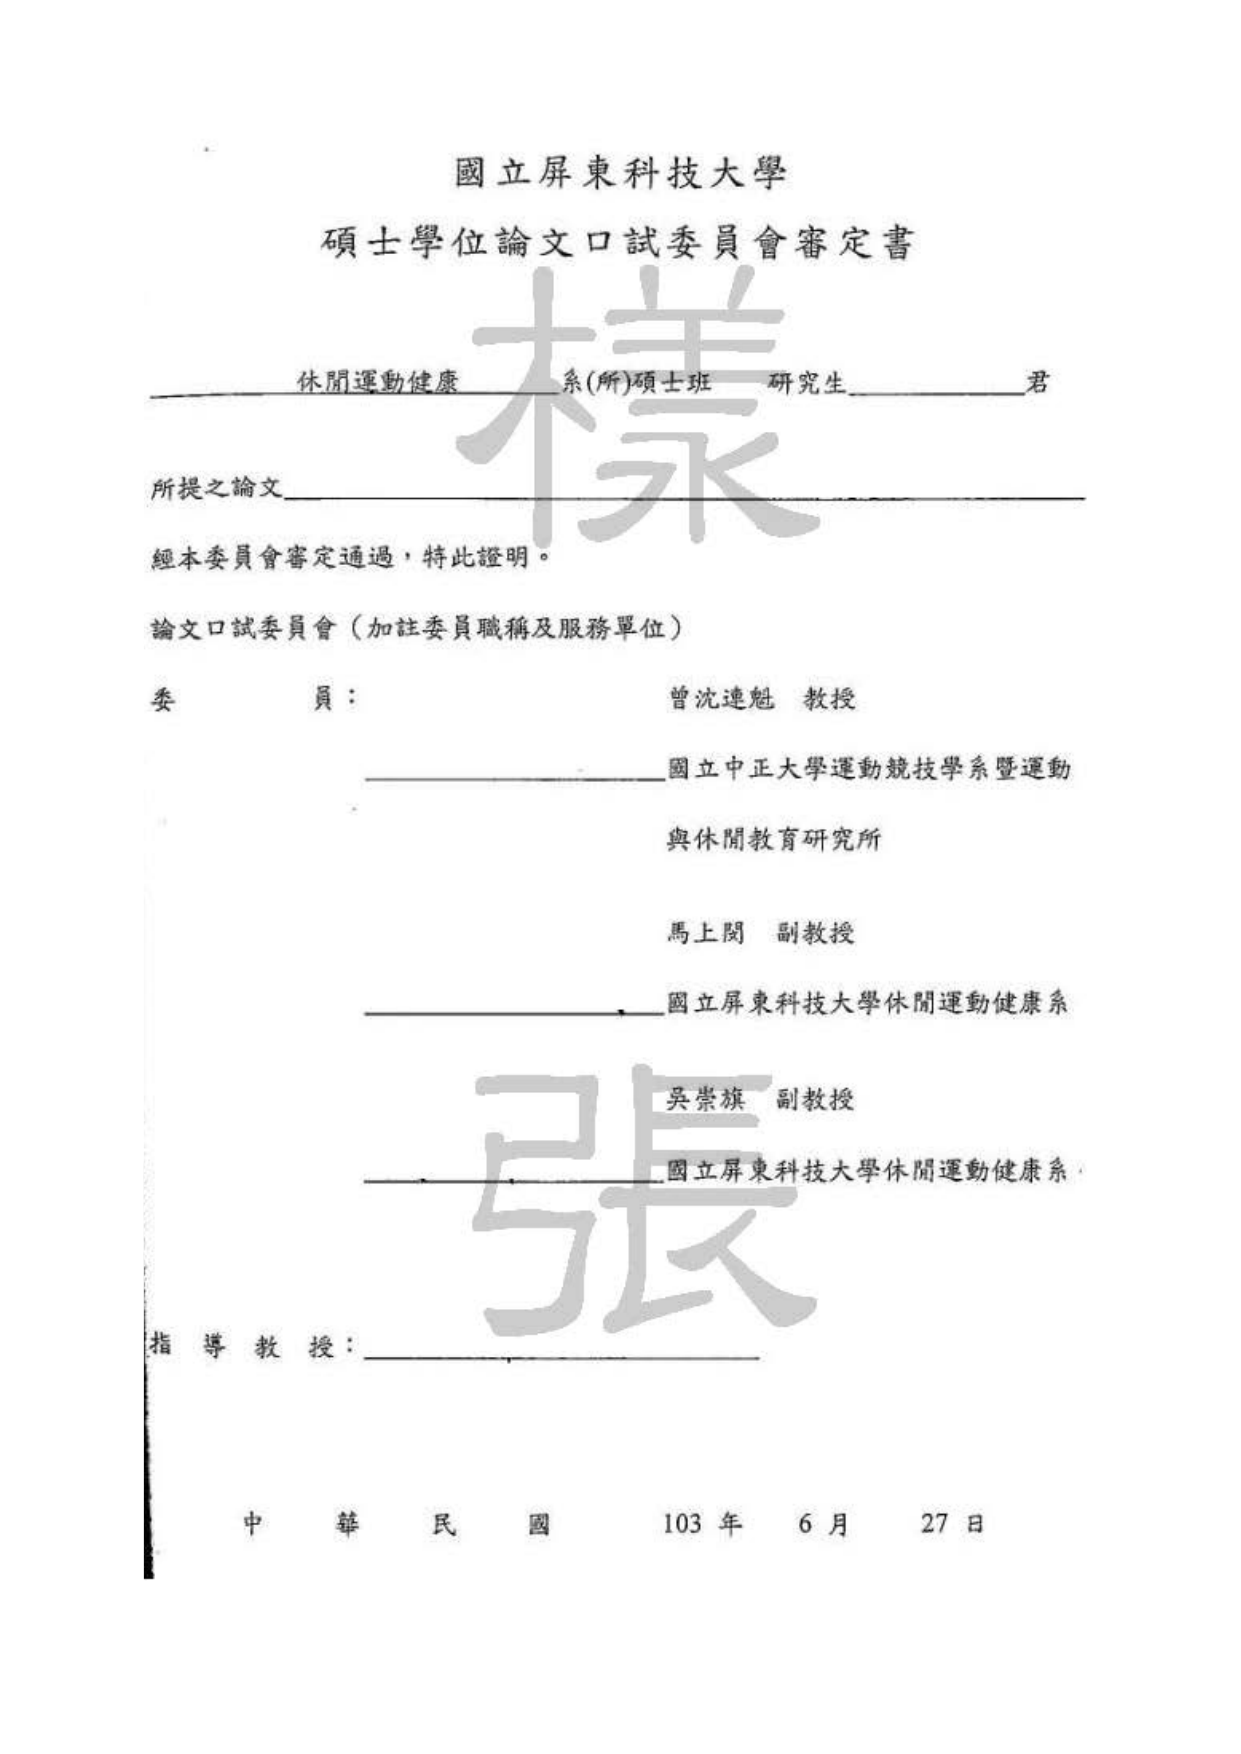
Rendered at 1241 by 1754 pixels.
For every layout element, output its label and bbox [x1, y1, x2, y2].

picture [143, 127, 1097, 1615]
